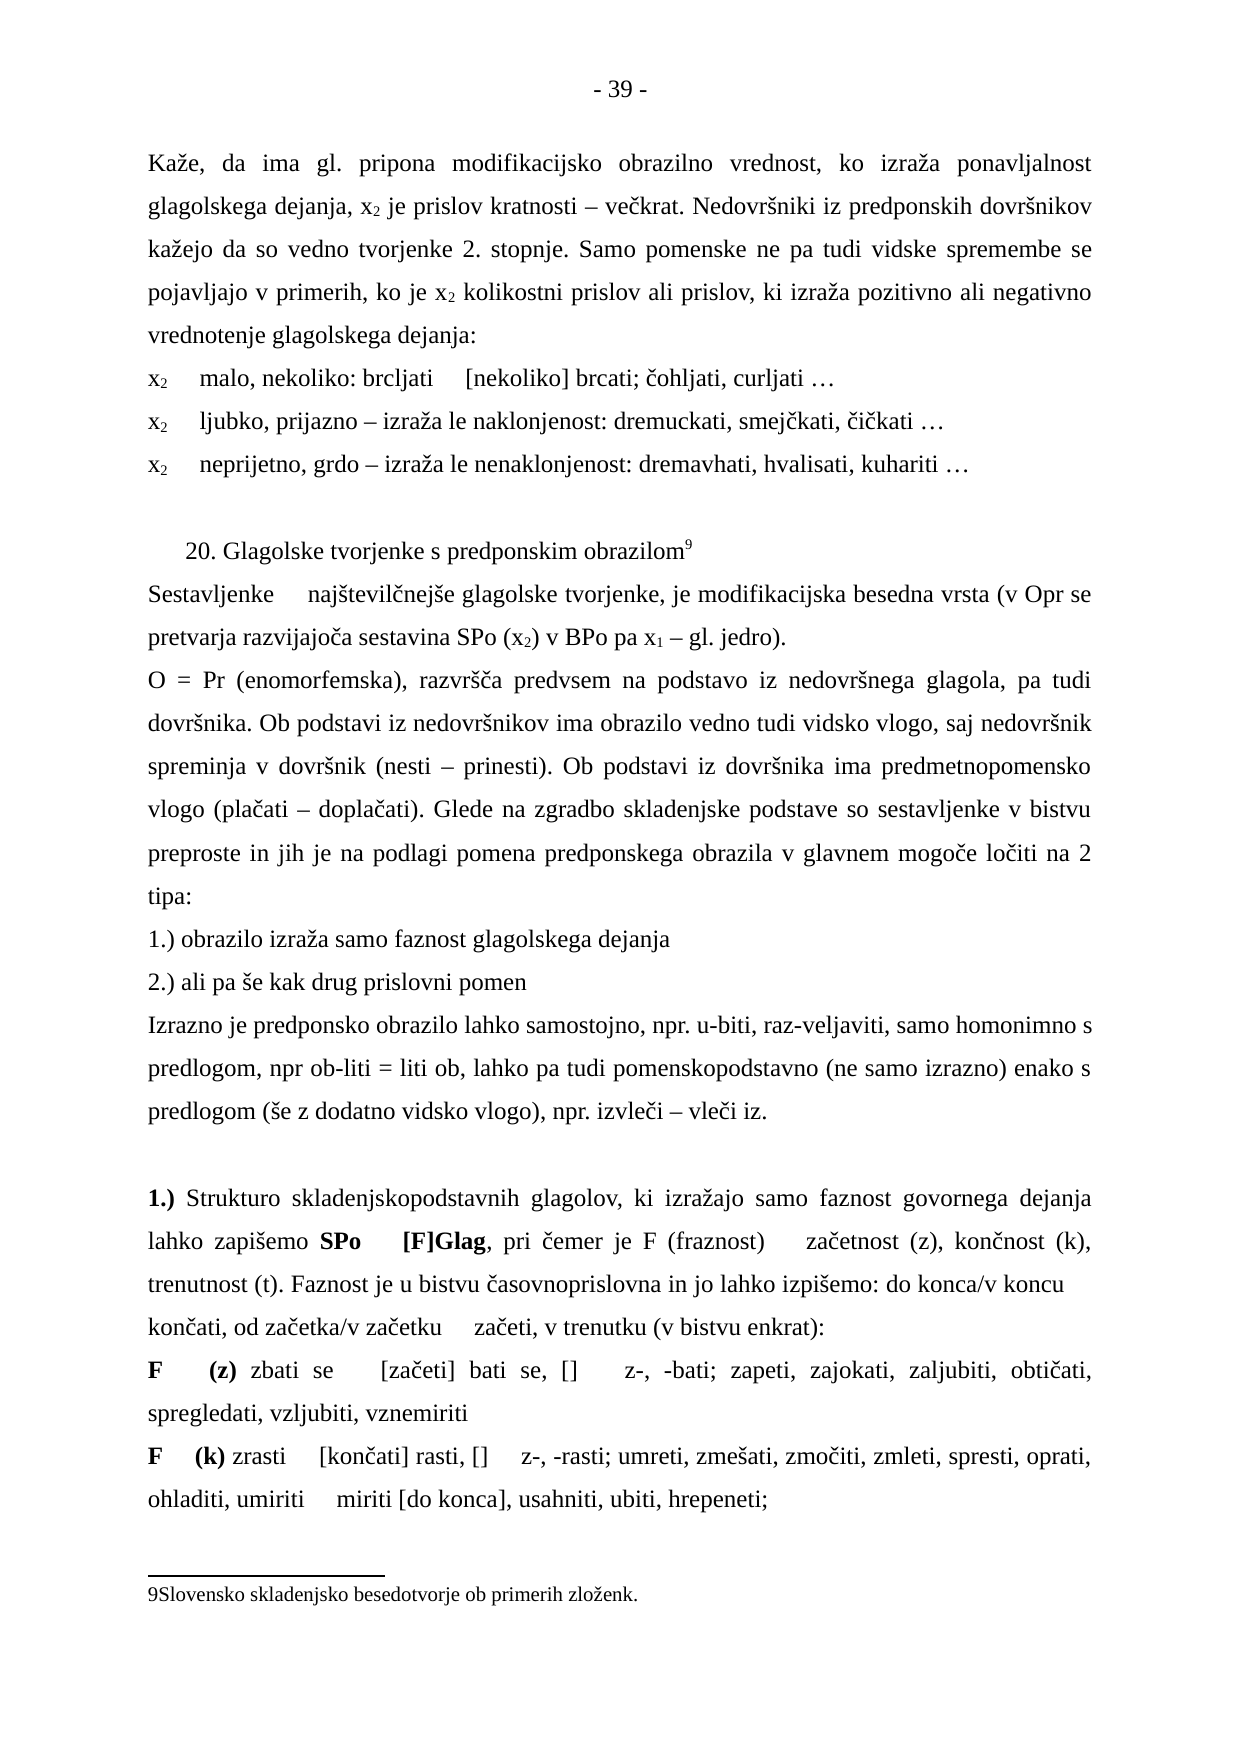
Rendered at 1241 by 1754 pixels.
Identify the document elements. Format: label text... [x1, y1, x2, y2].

text x2  neprijetno, grdo – izraža le nenaklonjenost: dremavhati, hvalisati, kuhariti … [148, 449, 1093, 478]
text 2.) ali pa še kak drug prislovni pomen [148, 967, 1093, 996]
list Glagolske tvorjenke s predponskim obrazilom [185, 536, 1093, 564]
text 1.) Strukturo skladenjskopodstavnih glagolov, ki izražajo samo faznost govornega dejanja lahko zapišemo SPo  [F]Glag, pri čemer je F (fraznost)  začetnost (z), končnost (k), trenutnost (t). Faznost je u bistvu časovnoprislovna in jo lahko izpišemo: do konca/v koncu  končati, od začetka/v začetku  začeti, v trenutku (v bistvu enkrat): [148, 1183, 1093, 1341]
text F  (k) zrasti  [končati] rasti, []  z-, -rasti; umreti, zmešati, zmočiti, zmleti, spresti, oprati, ohladiti, umiriti  miriti [do konca], usahniti, ubiti, hrepeneti; [148, 1441, 1093, 1513]
text Izrazno je predponsko obrazilo lahko samostojno, npr. u-biti, raz-veljaviti, samo homonimno s predlogom, npr ob-liti = liti ob, lahko pa tudi pomenskopodstavno (ne samo izrazno) enako s predlogom (še z dodatno vidsko vlogo), npr. izvleči – vleči iz. [148, 1010, 1093, 1125]
text Kaže, da ima gl. pripona modifikacijsko obrazilno vrednost, ko izraža ponavljalnost glagolskega dejanja, x2 je prislov kratnosti – večkrat. Nedovršniki iz predponskih dovršnikov kažejo da so vedno tvorjenke 2. stopnje. Samo pomenske ne pa tudi vidske spremembe se pojavljajo v primerih, ko je x2 kolikostni prislov ali prislov, ki izraža pozitivno ali negativno vrednotenje glagolskega dejanja: [148, 148, 1093, 349]
text 1.) obrazilo izraža samo faznost glagolskega dejanja [148, 924, 1093, 953]
list Slovensko skladenjsko besedotvorje ob primerih zloženk. [148, 1582, 1093, 1606]
text F  (z) zbati se  [začeti] bati se, []  z-, -bati; zapeti, zajokati, zaljubiti, obtičati, spregledati, vzljubiti, vznemiriti [148, 1355, 1093, 1427]
text O = Pr (enomorfemska), razvršča predvsem na podstavo iz nedovršnega glagola, pa tudi dovršnika. Ob podstavi iz nedovršnikov ima obrazilo vedno tudi vidsko vlogo, saj nedovršnik spreminja v dovršnik (nesti – prinesti). Ob podstavi iz dovršnika ima predmetnopomensko vlogo (plačati – doplačati). Glede na zgradbo skladenjske podstave so sestavljenke v bistvu preproste in jih je na podlagi pomena predponskega obrazila v glavnem mogoče ločiti na 2 tipa: [148, 665, 1093, 909]
text x2  malo, nekoliko: brcljati  [nekoliko] brcati; čohljati, curljati … [148, 363, 1093, 392]
text x2  ljubko, prijazno – izraža le naklonjenost: dremuckati, smejčkati, čičkati … [148, 406, 1093, 435]
text Sestavljenke  najštevilčnejše glagolske tvorjenke, je modifikacijska besedna vrsta (v Opr se pretvarja razvijajoča sestavina SPo (x2) v BPo pa x1 – gl. jedro). [148, 579, 1093, 651]
